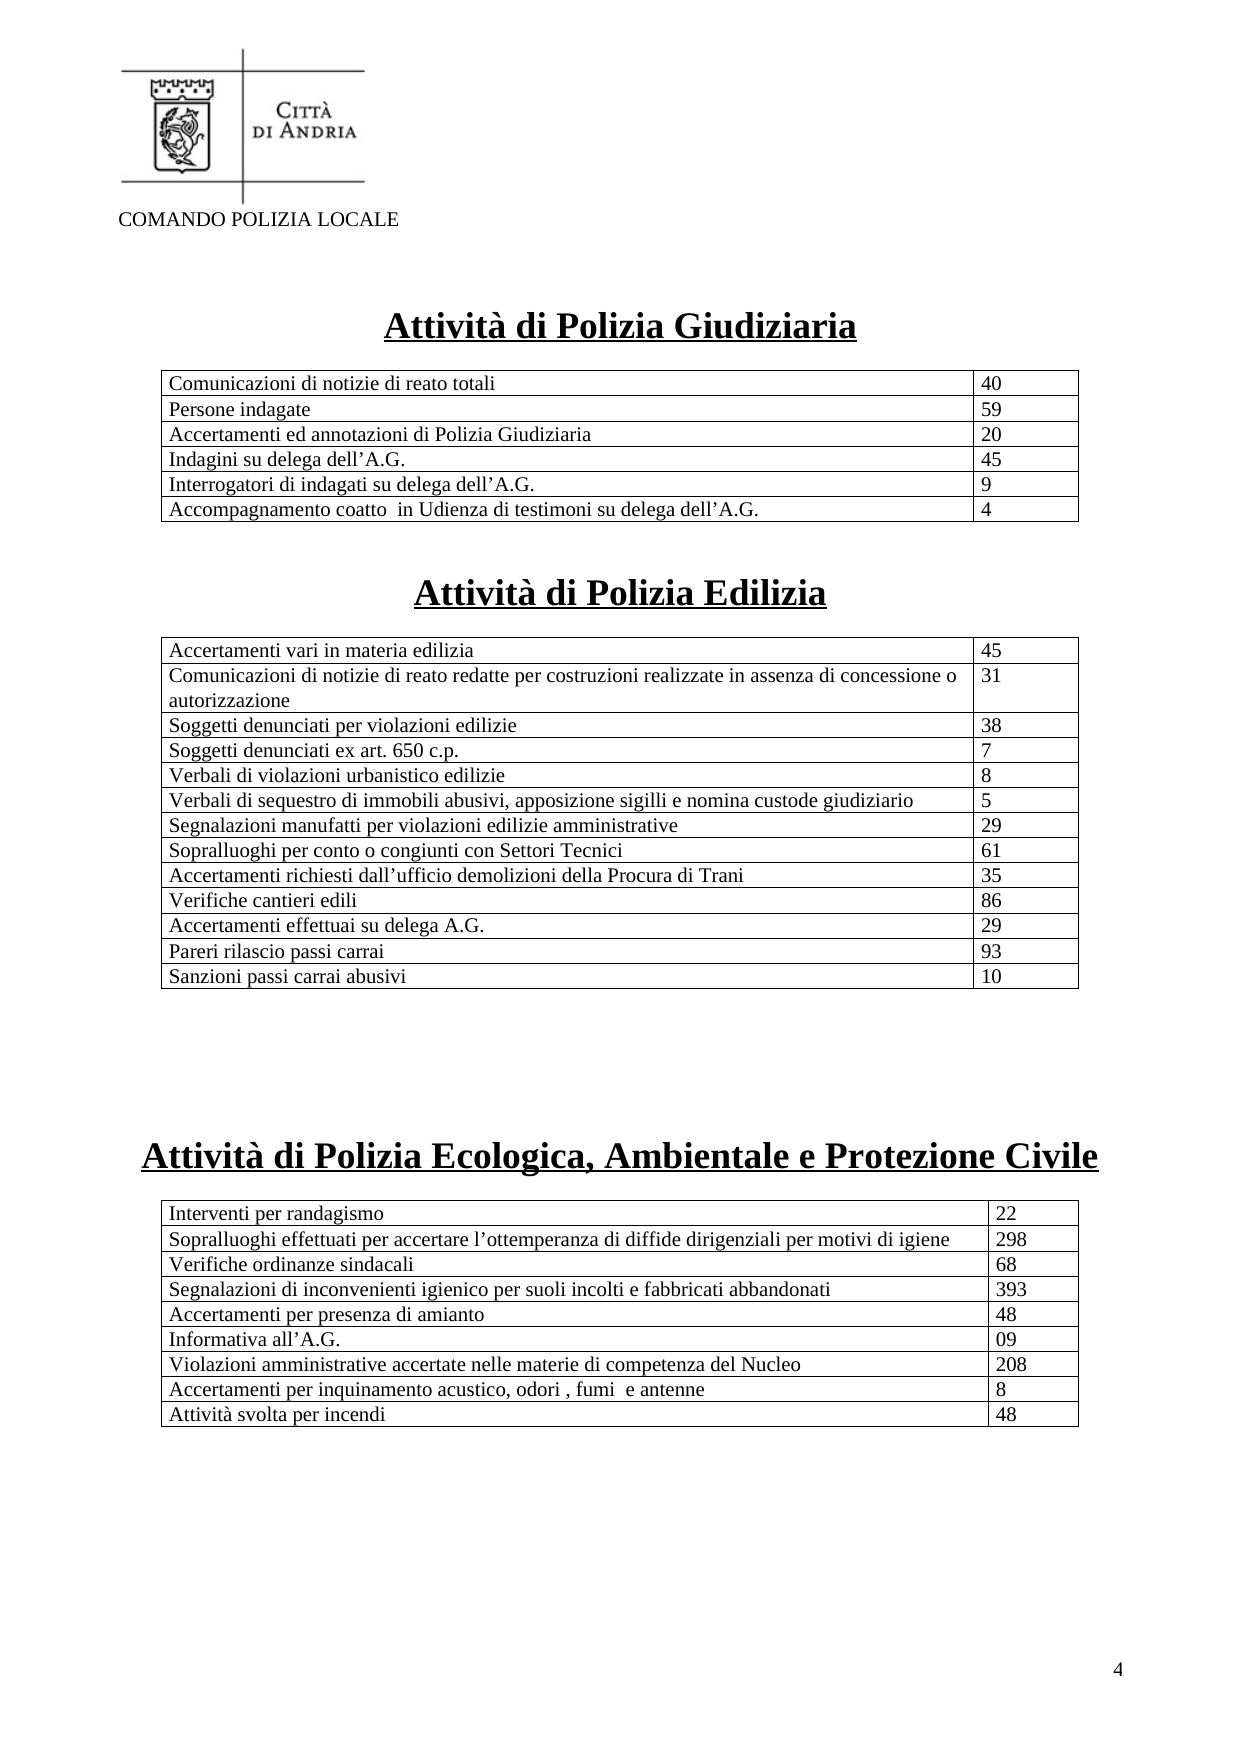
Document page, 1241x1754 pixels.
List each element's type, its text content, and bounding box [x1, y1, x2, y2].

table_cell 298 [989, 1226, 1078, 1251]
table_header 45 [974, 638, 1078, 662]
table_cell Verifiche cantieri edili [162, 888, 973, 912]
table_header 22 [989, 1201, 1078, 1225]
table_header Accertamenti vari in materia edilizia [162, 638, 973, 662]
table_cell 29 [974, 914, 1078, 937]
table_cell Pareri rilascio passi carrai [162, 939, 973, 963]
table_cell 8 [989, 1377, 1078, 1401]
table_cell Accertamenti ed annotazioni di Polizia Giudiziaria [162, 422, 973, 446]
table_cell 31 [974, 664, 1078, 712]
table_cell Informativa all’A.G. [162, 1327, 988, 1351]
table_cell 09 [989, 1327, 1078, 1351]
table_cell Soggetti denunciati ex art. 650 c.p. [162, 738, 973, 762]
table_cell 48 [989, 1302, 1078, 1326]
table_cell Accertamenti per presenza di amianto [162, 1302, 988, 1326]
table_cell 7 [974, 738, 1078, 762]
table_cell Accompagnamento coatto in Udienza di testimoni su delega dell’A.G. [162, 497, 973, 521]
table_cell 10 [974, 964, 1078, 988]
table_cell Indagini su delega dell’A.G. [162, 447, 973, 471]
table_header Interventi per randagismo [162, 1201, 988, 1225]
table_header Comunicazioni di notizie di reato totali [162, 371, 973, 395]
table_cell 9 [974, 472, 1078, 496]
table_cell Attività svolta per incendi [162, 1402, 988, 1426]
table_cell 208 [989, 1352, 1078, 1376]
table_cell 393 [989, 1277, 1078, 1301]
table_cell 20 [974, 422, 1078, 446]
table_cell 29 [974, 813, 1078, 837]
table_cell Sanzioni passi carrai abusivi [162, 964, 973, 988]
picture [119, 46, 365, 206]
table_cell Segnalazioni manufatti per violazioni edilizie amministrative [162, 813, 973, 837]
table_cell 4 [974, 497, 1078, 521]
table_cell Verbali di violazioni urbanistico edilizie [162, 763, 973, 787]
table_cell 93 [974, 939, 1078, 963]
table_cell Accertamenti richiesti dall’ufficio demolizioni della Procura di Trani [162, 863, 973, 887]
table_cell 8 [974, 763, 1078, 787]
table_cell 68 [989, 1252, 1078, 1276]
table_cell 5 [974, 788, 1078, 812]
table_cell Interrogatori di indagati su delega dell’A.G. [162, 472, 973, 496]
table_cell Verifiche ordinanze sindacali [162, 1252, 988, 1276]
table_cell Accertamenti effettuai su delega A.G. [162, 914, 973, 937]
table_cell 61 [974, 838, 1078, 862]
table_cell 45 [974, 447, 1078, 471]
table_cell Sopralluoghi per conto o congiunti con Settori Tecnici [162, 838, 973, 862]
table_cell Persone indagate [162, 396, 973, 421]
table_cell 48 [989, 1402, 1078, 1426]
table_cell Segnalazioni di inconvenienti igienico per suoli incolti e fabbricati abbandonati [162, 1277, 988, 1301]
table_cell Verbali di sequestro di immobili abusivi, apposizione sigilli e nomina custode giudiziario [162, 788, 973, 812]
table_cell Violazioni amministrative accertate nelle materie di competenza del Nucleo [162, 1352, 988, 1376]
table_cell Sopralluoghi effettuati per accertare l’ottemperanza di diffide dirigenziali per motivi di igiene [162, 1226, 988, 1251]
list Attività di Polizia Edilizia [118, 570, 1122, 613]
table_cell 86 [974, 888, 1078, 912]
table_cell Soggetti denunciati per violazioni edilizie [162, 713, 973, 737]
table_cell 59 [974, 396, 1078, 421]
table_cell 38 [974, 713, 1078, 737]
table_cell Comunicazioni di notizie di reato redatte per costruzioni realizzate in assenza di concessione o autorizzazione [162, 664, 973, 712]
list Attività di Polizia Ecologica, Ambientale e Protezione Civile [118, 1133, 1122, 1176]
table_header 40 [974, 371, 1078, 395]
list Attività di Polizia Giudiziaria [118, 303, 1122, 346]
table_cell 35 [974, 863, 1078, 887]
table_cell Accertamenti per inquinamento acustico, odori , fumi e antenne [162, 1377, 988, 1401]
